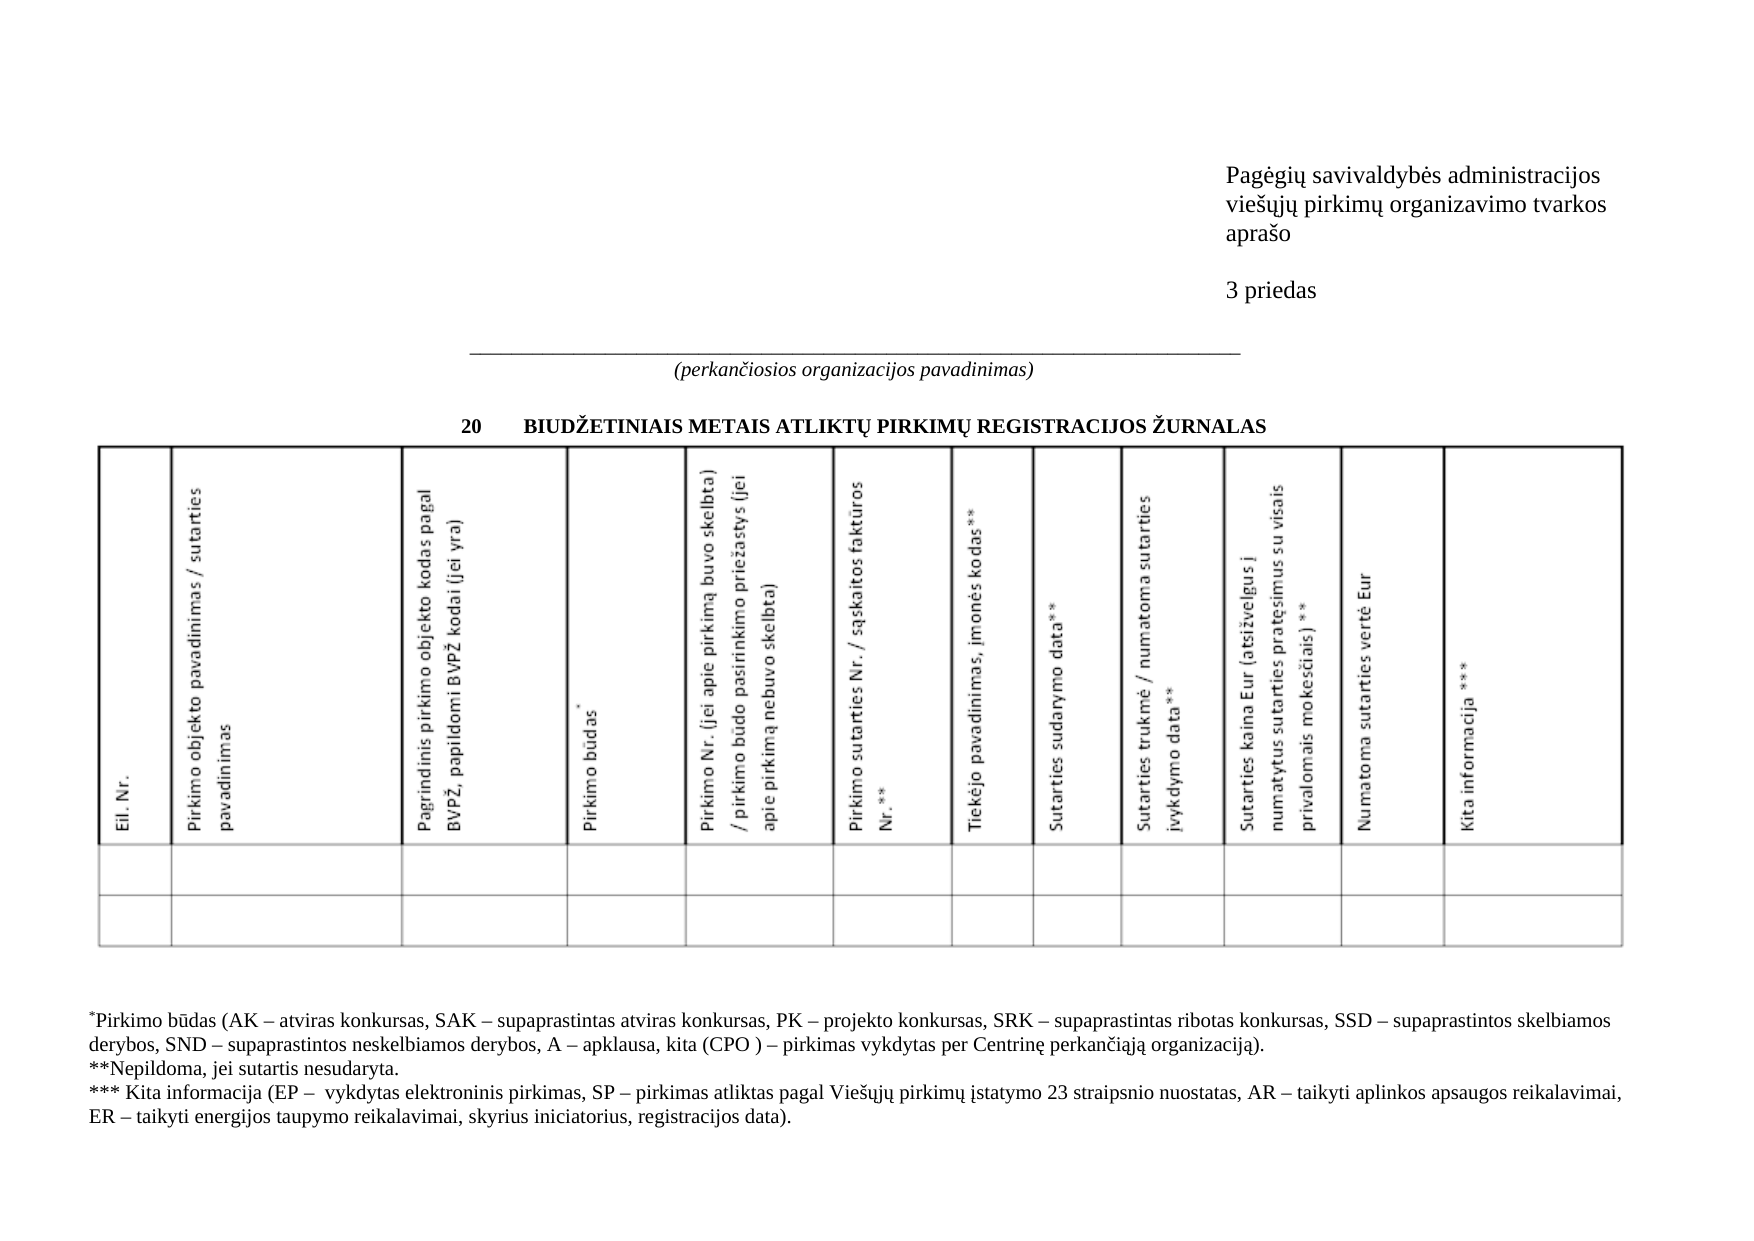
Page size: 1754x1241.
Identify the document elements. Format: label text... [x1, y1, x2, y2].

text *Pirkimo būdas (AK – atviras konkursas, SAK – supaprastintas atviras konkursas, PK – projekto konkursas, SRK – supaprastintas ribotas konkursas, SSD – supaprastintos skelbiamos derybos, SND – supaprastintos neskelbiamos derybos, A – apklausa, kita (CPO ) – pirkimas vykdytas per Centrinę perkančiąją organizaciją). [89, 1007, 1636, 1056]
text 20 BIUDŽETINIAIS metais ATLIKTŲ pirkIMŲ REGISTRACIJOS ŽURNALAS [74, 414, 1654, 438]
text Pagėgių savivaldybės administracijos viešųjų pirkimų organizavimo tvarkos aprašo [1226, 160, 1636, 246]
text *** Kita informacija (EP – vykdytas elektroninis pirkimas, SP – pirkimas atliktas pagal Viešųjų pirkimų įstatymo 23 straipsnio nuostatas, AR – taikyti aplinkos apsaugos reikalavimai, ER – taikyti energijos taupymo reikalavimai, skyrius iniciatorius, registracijos data). [89, 1080, 1636, 1128]
text 3 priedas [1226, 275, 1636, 304]
text **Nepildoma, jei sutartis nesudaryta. [89, 1056, 1636, 1080]
text (perkančiosios organizacijos pavadinimas) [74, 357, 1636, 381]
text __________________________________________________________________________ [74, 333, 1636, 357]
